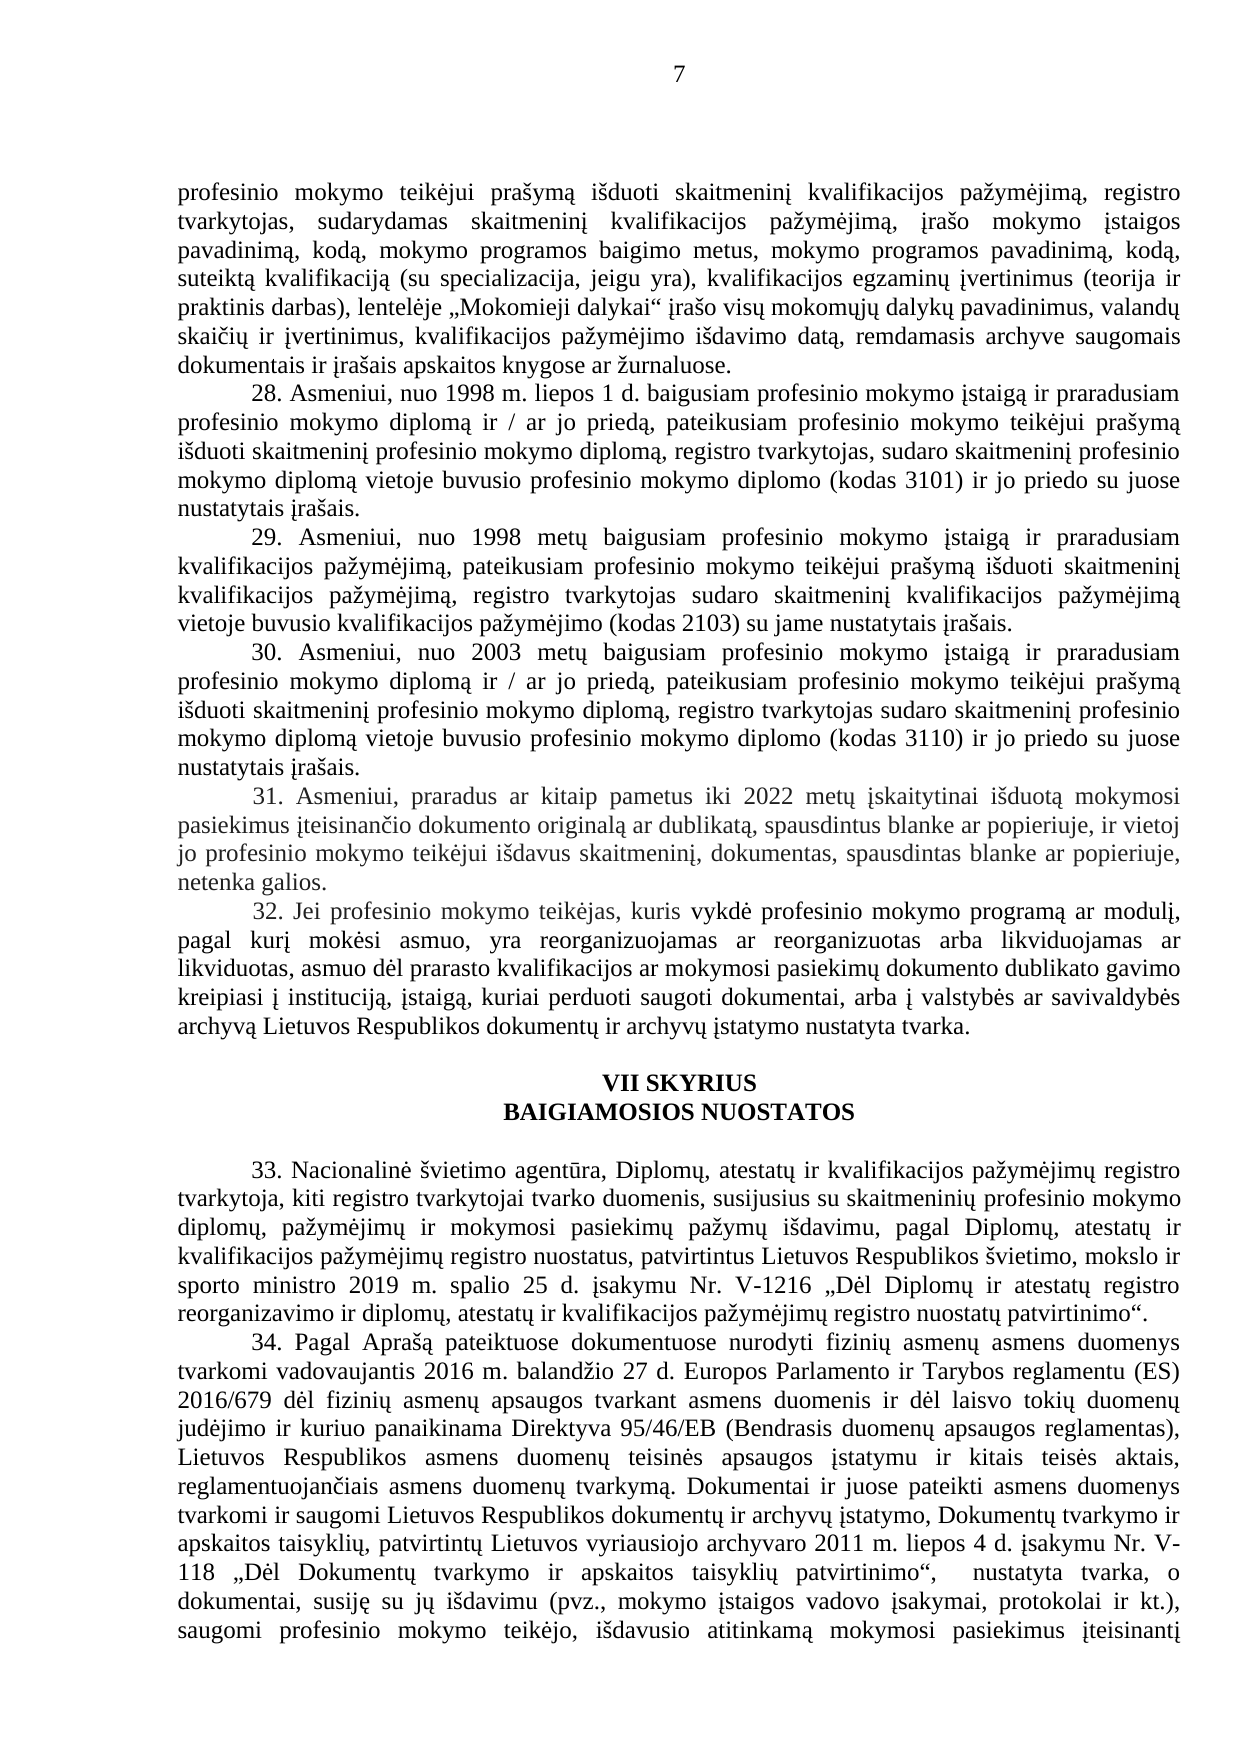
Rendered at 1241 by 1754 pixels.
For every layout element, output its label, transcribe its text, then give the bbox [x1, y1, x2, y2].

text VII SKYRIUS [177, 1068, 1181, 1097]
text 34. Pagal Aprašą pateiktuose dokumentuose nurodyti fizinių asmenų asmens duomenys tvarkomi vadovaujantis 2016 m. balandžio 27 d. Europos Parlamento ir Tarybos reglamentu (ES) 2016/679 dėl fizinių asmenų apsaugos tvarkant asmens duomenis ir dėl laisvo tokių duomenų judėjimo ir kuriuo panaikinama Direktyva 95/46/EB (Bendrasis duomenų apsaugos reglamentas), Lietuvos Respublikos asmens duomenų teisinės apsaugos įstatymu ir kitais teisės aktais, reglamentuojančiais asmens duomenų tvarkymą. Dokumentai ir juose pateikti asmens duomenys tvarkomi ir saugomi Lietuvos Respublikos dokumentų ir archyvų įstatymo, Dokumentų tvarkymo ir apskaitos taisyklių, patvirtintų Lietuvos vyriausiojo archyvaro 2011 m. liepos 4 d. įsakymu Nr. V-118 „Dėl Dokumentų tvarkymo ir apskaitos taisyklių patvirtinimo“, nustatyta tvarka, o dokumentai, susiję su jų išdavimu (pvz., mokymo įstaigos vadovo įsakymai, protokolai ir kt.), saugomi profesinio mokymo teikėjo, išdavusio atitinkamą mokymosi pasiekimus įteisinantį [177, 1327, 1181, 1643]
text 32. Jei profesinio mokymo teikėjas, kuris vykdė profesinio mokymo programą ar modulį, pagal kurį mokėsi asmuo, yra reorganizuojamas ar reorganizuotas arba likviduojamas ar likviduotas, asmuo dėl prarasto kvalifikacijos ar mokymosi pasiekimų dokumento dublikato gavimo kreipiasi į instituciją, įstaigą, kuriai perduoti saugoti dokumentai, arba į valstybės ar savivaldybės archyvą Lietuvos Respublikos dokumentų ir archyvų įstatymo nustatyta tvarka. [177, 896, 1181, 1040]
text profesinio mokymo teikėjui prašymą išduoti skaitmeninį kvalifikacijos pažymėjimą, registro tvarkytojas, sudarydamas skaitmeninį kvalifikacijos pažymėjimą, įrašo mokymo įstaigos pavadinimą, kodą, mokymo programos baigimo metus, mokymo programos pavadinimą, kodą, suteiktą kvalifikaciją (su specializacija, jeigu yra), kvalifikacijos egzaminų įvertinimus (teorija ir praktinis darbas), lentelėje „Mokomieji dalykai“ įrašo visų mokomųjų dalykų pavadinimus, valandų skaičių ir įvertinimus, kvalifikacijos pažymėjimo išdavimo datą, remdamasis archyve saugomais dokumentais ir įrašais apskaitos knygose ar žurnaluose. [177, 177, 1181, 378]
text 31. Asmeniui, praradus ar kitaip pametus iki 2022 metų įskaitytinai išduotą mokymosi pasiekimus įteisinančio dokumento originalą ar dublikatą, spausdintus blanke ar popieriuje, ir vietoj jo profesinio mokymo teikėjui išdavus skaitmeninį, dokumentas, spausdintas blanke ar popieriuje, netenka galios. [177, 781, 1181, 896]
text 28. Asmeniui, nuo 1998 m. liepos 1 d. baigusiam profesinio mokymo įstaigą ir praradusiam profesinio mokymo diplomą ir / ar jo priedą, pateikusiam profesinio mokymo teikėjui prašymą išduoti skaitmeninį profesinio mokymo diplomą, registro tvarkytojas, sudaro skaitmeninį profesinio mokymo diplomą vietoje buvusio profesinio mokymo diplomo (kodas 3101) ir jo priedo su juose nustatytais įrašais. [177, 378, 1181, 522]
text 29. Asmeniui, nuo 1998 metų baigusiam profesinio mokymo įstaigą ir praradusiam kvalifikacijos pažymėjimą, pateikusiam profesinio mokymo teikėjui prašymą išduoti skaitmeninį kvalifikacijos pažymėjimą, registro tvarkytojas sudaro skaitmeninį kvalifikacijos pažymėjimą vietoje buvusio kvalifikacijos pažymėjimo (kodas 2103) su jame nustatytais įrašais. [177, 522, 1181, 637]
text 33. Nacionalinė švietimo agentūra, Diplomų, atestatų ir kvalifikacijos pažymėjimų registro tvarkytoja, kiti registro tvarkytojai tvarko duomenis, susijusius su skaitmeninių profesinio mokymo diplomų, pažymėjimų ir mokymosi pasiekimų pažymų išdavimu, pagal Diplomų, atestatų ir kvalifikacijos pažymėjimų registro nuostatus, patvirtintus Lietuvos Respublikos švietimo, mokslo ir sporto ministro 2019 m. spalio 25 d. įsakymu Nr. V-1216 „Dėl Diplomų ir atestatų registro reorganizavimo ir diplomų, atestatų ir kvalifikacijos pažymėjimų registro nuostatų patvirtinimo“. [177, 1155, 1181, 1327]
text BAIGIAMOSIOS NUOSTATOS [177, 1097, 1181, 1126]
text 30. Asmeniui, nuo 2003 metų baigusiam profesinio mokymo įstaigą ir praradusiam profesinio mokymo diplomą ir / ar jo priedą, pateikusiam profesinio mokymo teikėjui prašymą išduoti skaitmeninį profesinio mokymo diplomą, registro tvarkytojas sudaro skaitmeninį profesinio mokymo diplomą vietoje buvusio profesinio mokymo diplomo (kodas 3110) ir jo priedo su juose nustatytais įrašais. [177, 637, 1181, 781]
